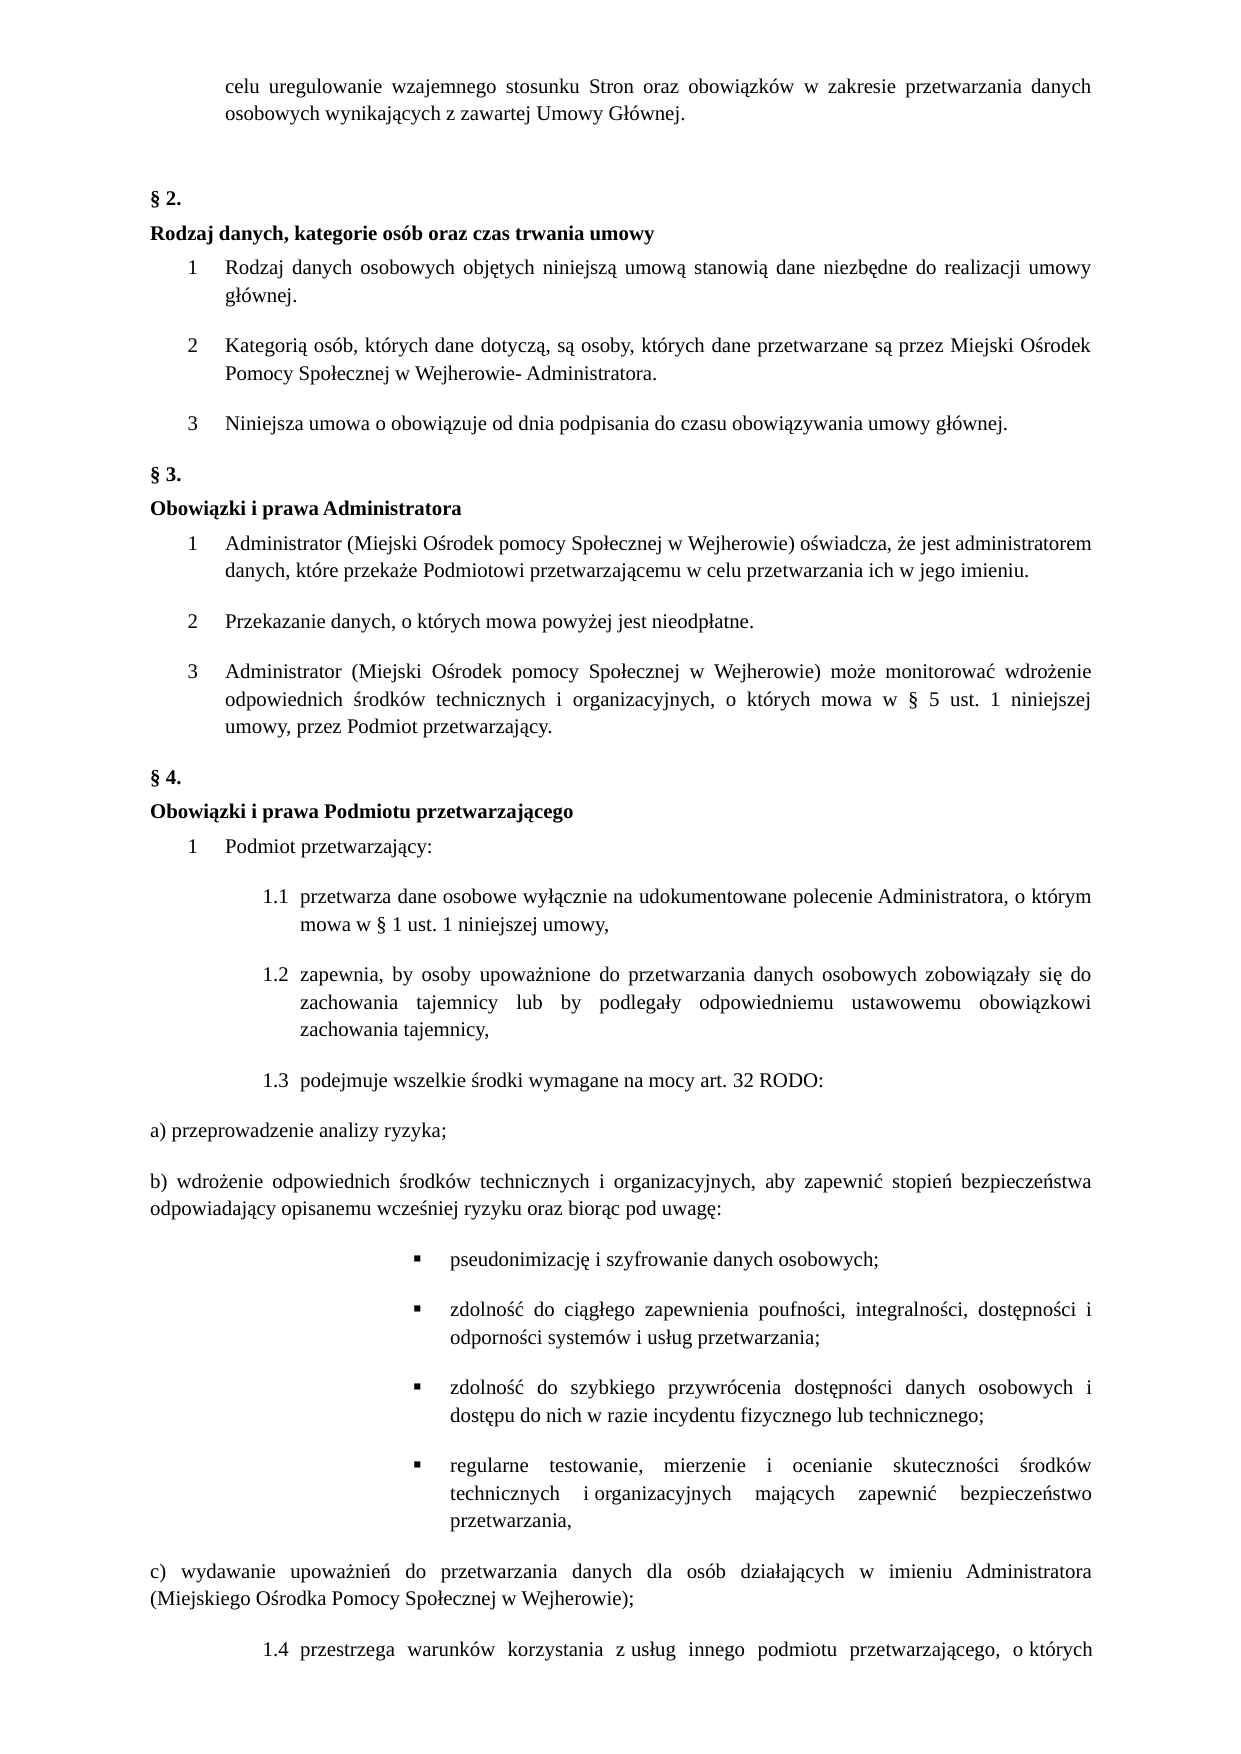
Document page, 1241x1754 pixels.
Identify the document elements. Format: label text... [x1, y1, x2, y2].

list podejmuje wszelkie środki wymagane na mocy art. 32 RODO: [262, 1068, 1092, 1092]
text § 2. [150, 186, 1092, 210]
text Obowiązki i prawa Podmiotu przetwarzającego [150, 799, 1092, 823]
list Administrator (Miejski Ośrodek pomocy Społecznej w Wejherowie) może monitorować wdrożenie odpowiednich środków technicznych i organizacyjnych, o których mowa w § 5 ust. 1 niniejszej umowy, przez Podmiot przetwarzający. [187, 659, 1092, 738]
text a) przeprowadzenie analizy ryzyka; [150, 1118, 1092, 1142]
list przetwarza dane osobowe wyłącznie na udokumentowane polecenie Administratora, o którym mowa w § 1 ust. 1 niniejszej umowy, [262, 884, 1092, 936]
list Podmiot przetwarzający: [187, 834, 1092, 858]
list zdolność do ciągłego zapewnienia poufności, integralności, dostępności i odporności systemów i usług przetwarzania; [412, 1297, 1092, 1349]
list Niniejsza umowa o obowiązuje od dnia podpisania do czasu obowiązywania umowy głównej. [187, 411, 1092, 435]
text b) wdrożenie odpowiednich środków technicznych i organizacyjnych, aby zapewnić stopień bezpieczeństwa odpowiadający opisanemu wcześniej ryzyku oraz biorąc pod uwagę: [150, 1168, 1092, 1220]
list Administrator (Miejski Ośrodek pomocy Społecznej w Wejherowie) oświadcza, że jest administratorem danych, które przekaże Podmiotowi przetwarzającemu w celu przetwarzania ich w jego imieniu. [187, 531, 1092, 582]
list zdolność do szybkiego przywrócenia dostępności danych osobowych i dostępu do nich w razie incydentu fizycznego lub technicznego; [412, 1375, 1092, 1427]
list Kategorią osób, których dane dotyczą, są osoby, których dane przetwarzane są przez Miejski Ośrodek Pomocy Społecznej w Wejherowie- Administratora. [187, 333, 1092, 385]
list pseudonimizację i szyfrowanie danych osobowych; [412, 1247, 1092, 1271]
list przestrzega warunków korzystania z usług innego podmiotu przetwarzającego, o których [262, 1637, 1092, 1661]
text Rodzaj danych, kategorie osób oraz czas trwania umowy [150, 221, 1092, 245]
list zapewnia, by osoby upoważnione do przetwarzania danych osobowych zobowiązały się do zachowania tajemnicy lub by podlegały odpowiedniemu ustawowemu obowiązkowi zachowania tajemnicy, [262, 962, 1092, 1041]
list Rodzaj danych osobowych objętych niniejszą umową stanowią dane niezbędne do realizacji umowy głównej. [187, 255, 1092, 307]
text Obowiązki i prawa Administratora [150, 496, 1092, 520]
list Przekazanie danych, o których mowa powyżej jest nieodpłatne. [187, 609, 1092, 633]
list regularne testowanie, mierzenie i ocenianie skuteczności środków technicznych i organizacyjnych mających zapewnić bezpieczeństwo przetwarzania, [412, 1453, 1092, 1532]
list celu uregulowanie wzajemnego stosunku Stron oraz obowiązków w zakresie przetwarzania danych osobowych wynikających z zawartej Umowy Głównej. [187, 74, 1092, 125]
text c) wydawanie upoważnień do przetwarzania danych dla osób działających w imieniu Administratora (Miejskiego Ośrodka Pomocy Społecznej w Wejherowie); [150, 1559, 1092, 1610]
text § 3. [150, 462, 1092, 486]
text § 4. [150, 765, 1092, 789]
